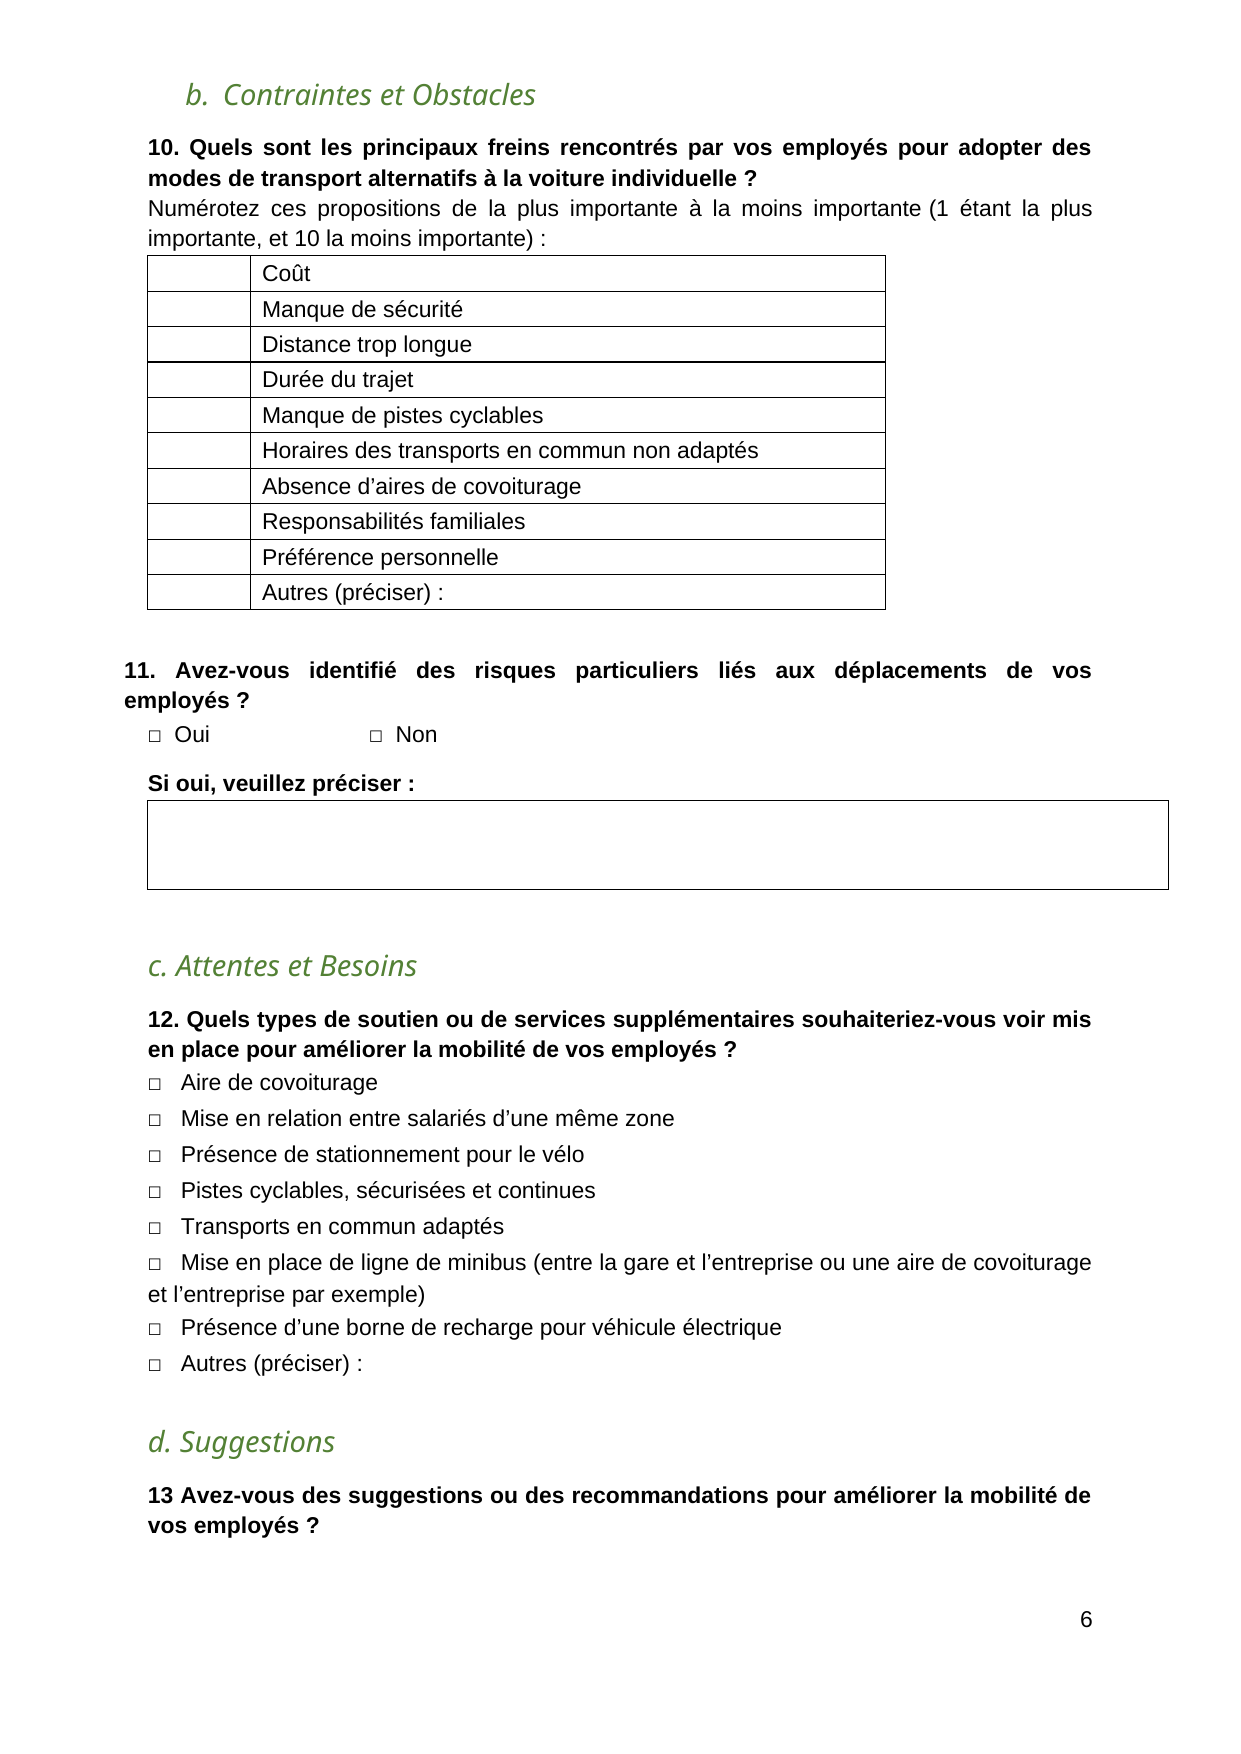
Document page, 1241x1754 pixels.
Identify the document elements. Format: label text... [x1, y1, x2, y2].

subtitle c. Attentes et Besoins [148, 945, 1093, 985]
table_cell [148, 363, 250, 397]
text ☐ Transports en commun adaptés [148, 1210, 1093, 1241]
table_cell [148, 292, 250, 326]
table_cell [148, 504, 250, 538]
table_cell [148, 327, 250, 361]
table_cell [148, 433, 250, 468]
table_cell Durée du trajet [251, 363, 885, 397]
table_cell [148, 398, 250, 432]
table_header [148, 801, 1168, 889]
text ☐ Aire de covoiturage [148, 1066, 1093, 1097]
text 10. Quels sont les principaux freins rencontrés par vos employés pour adopter des modes de transport alternatifs à la voiture individuelle ? [148, 134, 1093, 191]
text ☐ Présence de stationnement pour le vélo [148, 1138, 1093, 1169]
text 11. Avez-vous identifié des risques particuliers liés aux déplacements de vos employés ? [124, 657, 1093, 714]
table_cell Responsabilités familiales [251, 504, 885, 538]
table_cell Manque de pistes cyclables [251, 398, 885, 432]
table_cell Absence d’aires de covoiturage [251, 469, 885, 503]
text Si oui, veuillez préciser : [148, 770, 1093, 797]
text Numérotez ces propositions de la plus importante à la moins importante (1 étant la plus importante, et 10 la moins importante) : [148, 195, 1093, 251]
table_cell [148, 469, 250, 503]
table_cell Manque de sécurité [251, 292, 885, 326]
table_header Coût [251, 256, 885, 291]
text ☐ Pistes cyclables, sécurisées et continues [148, 1174, 1093, 1205]
table_cell Horaires des transports en commun non adaptés [251, 433, 885, 468]
table_header [148, 256, 250, 291]
table_cell [148, 575, 250, 609]
table_cell Préférence personnelle [251, 540, 885, 574]
list Contraintes et Obstacles [185, 74, 1093, 113]
text ☐ Oui ☐ Non [148, 718, 1093, 749]
text ☐ Mise en relation entre salariés d’une même zone [148, 1102, 1093, 1133]
table_cell Distance trop longue [251, 327, 885, 361]
text ☐ Autres (préciser) : [148, 1347, 1093, 1378]
text ☐ Présence d’une borne de recharge pour véhicule électrique [148, 1311, 1093, 1342]
text 13 Avez-vous des suggestions ou des recommandations pour améliorer la mobilité de vos employés ? [148, 1482, 1093, 1539]
subtitle d. Suggestions [148, 1422, 1093, 1461]
text 12. Quels types de soutien ou de services supplémentaires souhaiteriez-vous voir mis en place pour améliorer la mobilité de vos employés ? [148, 1006, 1093, 1062]
text ☐ Mise en place de ligne de minibus (entre la gare et l’entreprise ou une aire de covoiturage et l’entreprise par exemple) [148, 1246, 1093, 1307]
table_cell Autres (préciser) : [251, 575, 885, 609]
table_cell [148, 540, 250, 574]
